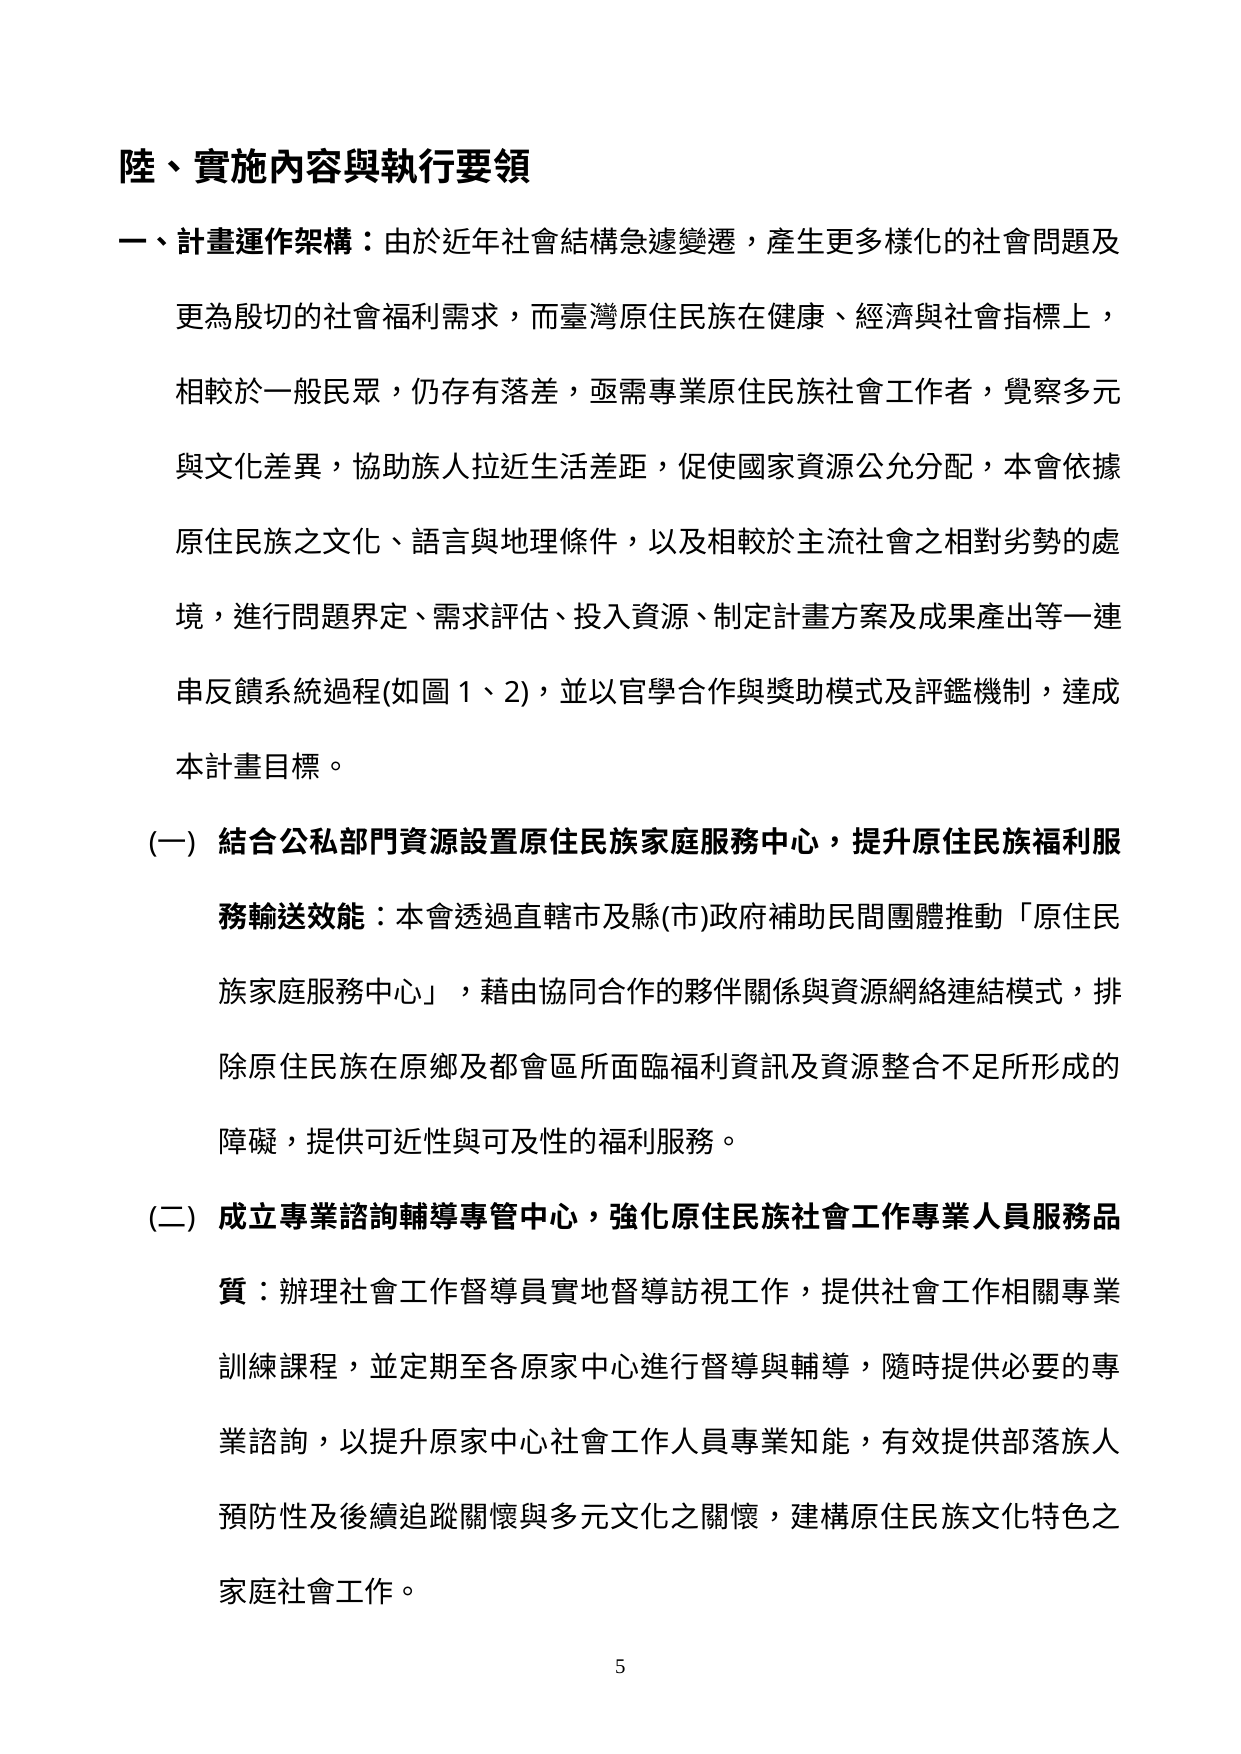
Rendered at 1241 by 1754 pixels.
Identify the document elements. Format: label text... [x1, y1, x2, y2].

text 陸、實施內容與執行要領 [118, 127, 1122, 202]
list 結合公私部門資源設置原住民族家庭服務中心，提升原住民族福利服務輸送效能：本會透過直轄市及縣(市)政府補助民間團體推動「原住民族家庭服務中心」，藉由協同合作的夥伴關係與資源網絡連結模式，排除原住民族在原鄉及都會區所面臨福利資訊及資源整合不足所形成的障礙，提供可近性與可及性的福利服務。 [149, 802, 1122, 1177]
list 計畫運作架構：由於近年社會結構急遽變遷，產生更多樣化的社會問題及更為殷切的社會福利需求，而臺灣原住民族在健康、經濟與社會指標上，相較於一般民眾，仍存有落差，亟需專業原住民族社會工作者，覺察多元與文化差異，協助族人拉近生活差距，促使國家資源公允分配，本會依據原住民族之文化、語言與地理條件，以及相較於主流社會之相對劣勢的處境，進行問題界定、需求評估、投入資源、制定計畫方案及成果產出等一連串反饋系統過程(如圖1、2)，並以官學合作與獎助模式及評鑑機制，達成本計畫目標。 [118, 202, 1122, 802]
list 成立專業諮詢輔導專管中心，強化原住民族社會工作專業人員服務品質：辦理社會工作督導員實地督導訪視工作，提供社會工作相關專業訓練課程，並定期至各原家中心進行督導與輔導，隨時提供必要的專業諮詢，以提升原家中心社會工作人員專業知能，有效提供部落族人預防性及後續追蹤關懷與多元文化之關懷，建構原住民族文化特色之家庭社會工作。 [149, 1177, 1122, 1627]
